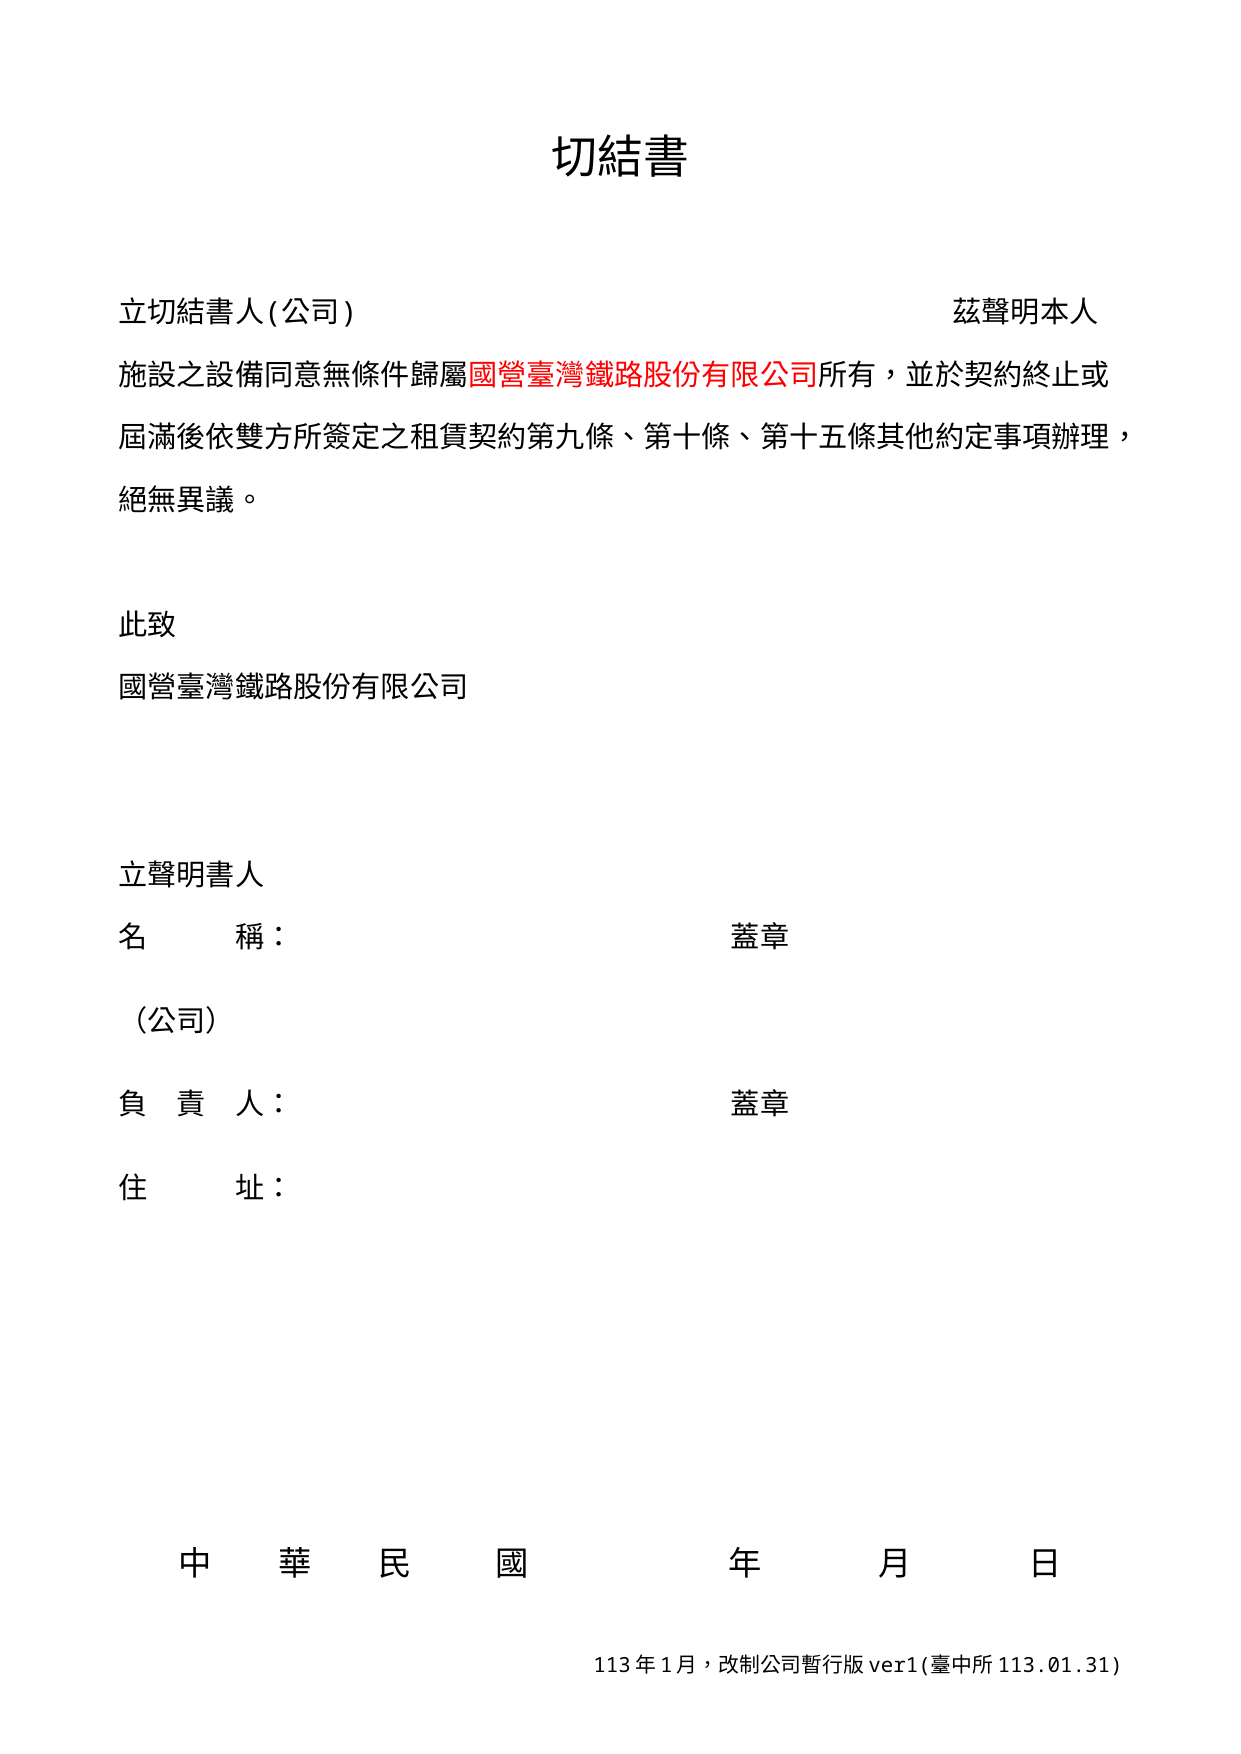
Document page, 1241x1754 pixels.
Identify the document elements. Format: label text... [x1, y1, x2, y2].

text 名 稱： 蓋章 [118, 893, 1122, 956]
text 負 責 人： 蓋章 [118, 1060, 1122, 1123]
text 住 址： [118, 1144, 1122, 1206]
text 切結書 [118, 81, 1122, 206]
text 此致 [118, 581, 1122, 643]
text 國營臺灣鐵路股份有限公司 [118, 643, 1122, 706]
text 立切結書人(公司) 茲聲明本人施設之設備同意無條件歸屬國營臺灣鐵路股份有限公司所有，並於契約終止或屆滿後依雙方所簽定之租賃契約第九條、第十條、第十五條其他約定事項辦理，絕無異議。 [118, 268, 1122, 518]
text （公司） [118, 977, 1122, 1039]
text 中 華 民 國 年 月 日 [118, 1519, 1122, 1581]
text 立聲明書人 [118, 831, 1122, 893]
